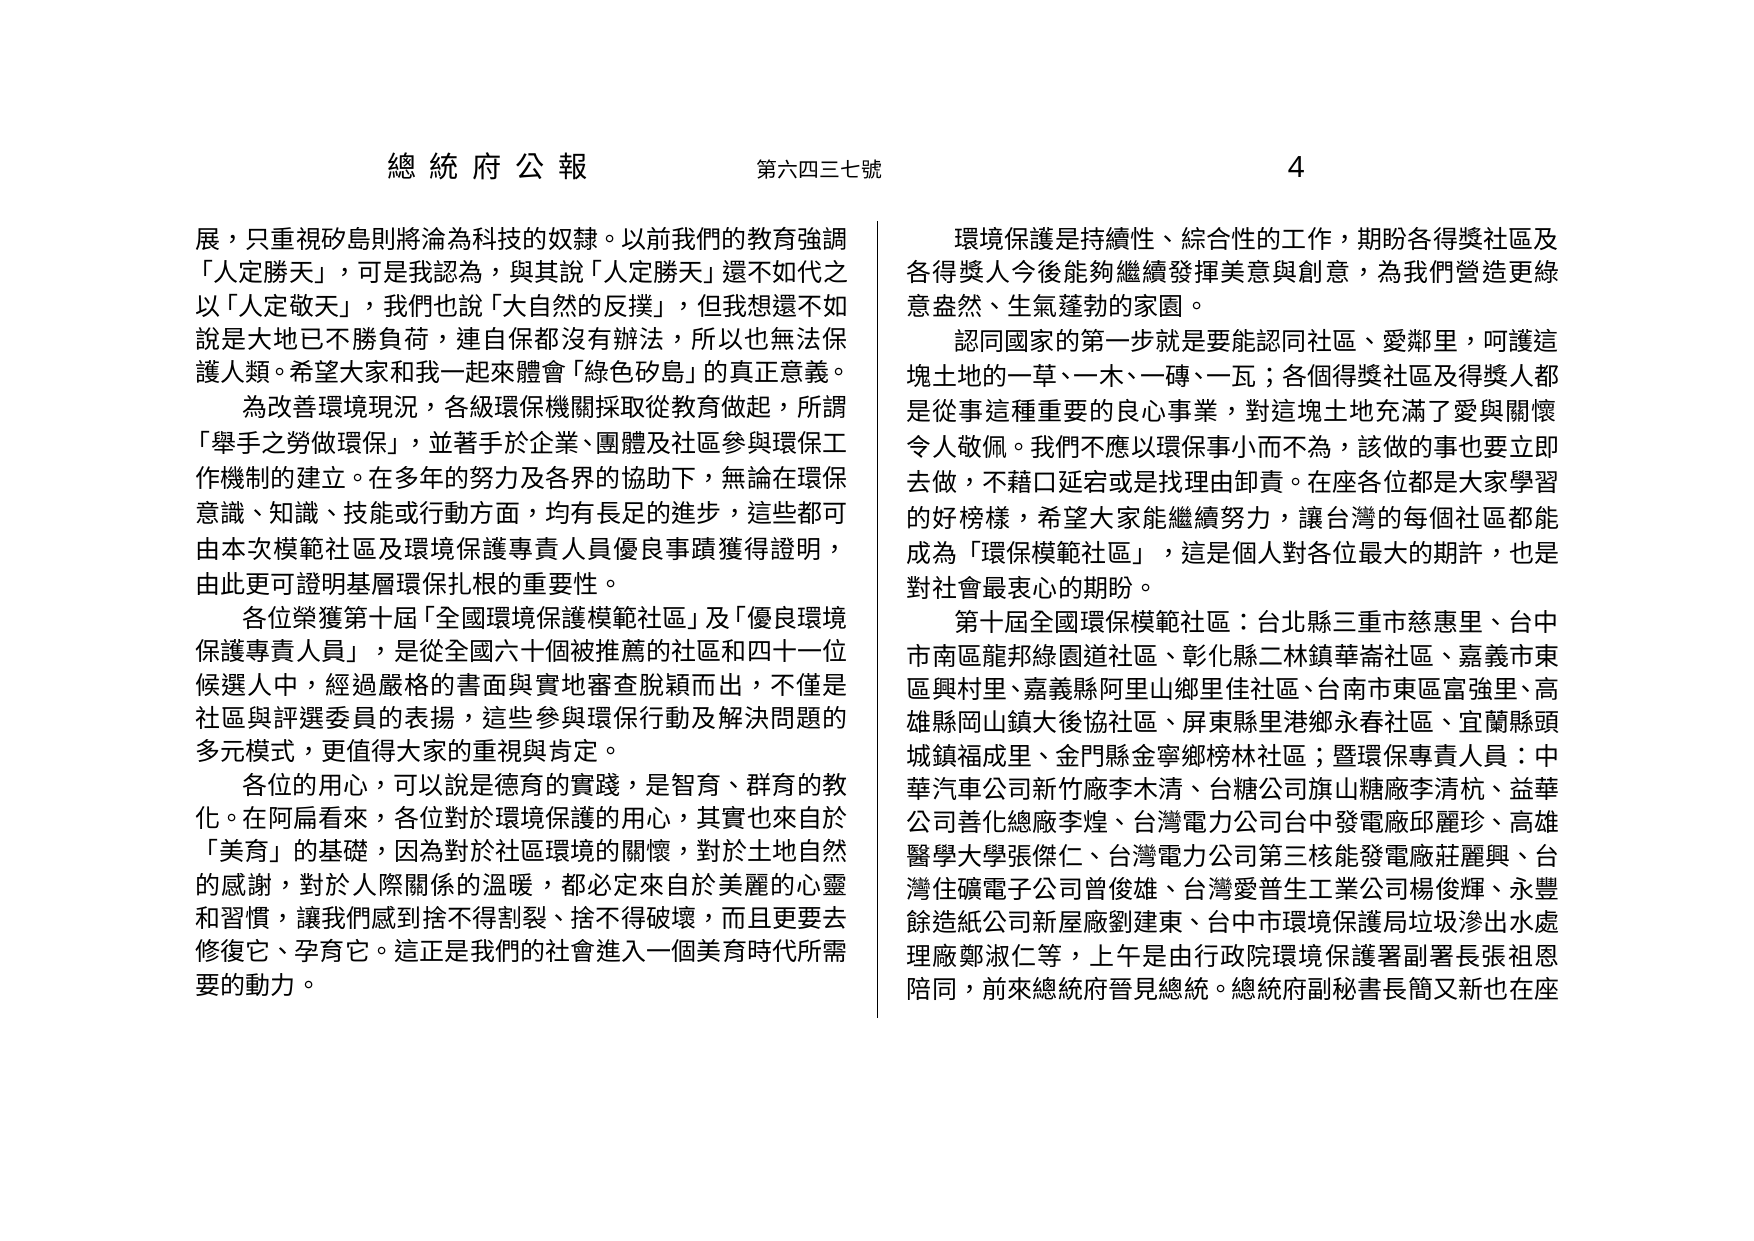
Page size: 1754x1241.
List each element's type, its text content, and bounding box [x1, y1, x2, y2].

text 認同國家的第一步就是要能認同社區、愛鄰里，呵護這塊土地的一草、一木、一磚、一瓦；各個得獎社區及得獎人都是從事這種重要的良心事業，對這塊土地充滿了愛與關懷，令人敬佩。我們不應以環保事小而不為，該做的事也要立即去做，不藉口延宕或是找理由卸責。在座各位都是大家學習的好榜樣，希望大家能繼續努力，讓台灣的每個社區都能成為「環保模範社區」，這是個人對各位最大的期許，也是對社會最衷心的期盼。 [907, 322, 1559, 605]
text 各位榮獲第十屆「全國環境保護模範社區」及「優良環境保護專責人員」，是從全國六十個被推薦的社區和四十一位候選人中，經過嚴格的書面與實地審查脫穎而出，不僅是社區與評選委員的表揚，這些參與環保行動及解決問題的多元模式，更值得大家的重視與肯定。 [195, 601, 847, 767]
text 第十屆全國環保模範社區：台北縣三重市慈惠里、台中市南區龍邦綠園道社區、彰化縣二林鎮華崙社區、嘉義市東區興村里、嘉義縣阿里山鄉里佳社區、台南市東區富強里、高雄縣岡山鎮大後協社區、屏東縣里港鄉永春社區、宜蘭縣頭城鎮福成里、金門縣金寧鄉榜林社區；暨環保專責人員：中華汽車公司新竹廠李木清、台糖公司旗山糖廠李清杭、益華公司善化總廠李煌、台灣電力公司台中發電廠邱麗珍、高雄醫學大學張傑仁、台灣電力公司第三核能發電廠莊麗興、台灣住礦電子公司曾俊雄、台灣愛普生工業公司楊俊輝、永豐餘造紙公司新屋廠劉建東、台中市環境保護局垃圾滲出水處理廠鄭淑仁等，上午是由行政院環境保護署副署長張祖恩陪同，前來總統府晉見總統。總統府副秘書長簡又新也在座。 [907, 605, 1559, 1005]
text 為改善環境現況，各級環保機關採取從教育做起，所謂「舉手之勞做環保」，並著手於企業、團體及社區參與環保工作機制的建立。在多年的努力及各界的協助下，無論在環保意識、知識、技能或行動方面，均有長足的進步，這些都可由本次模範社區及環境保護專責人員優良事蹟獲得證明，由此更可證明基層環保扎根的重要性。 [195, 388, 847, 601]
text 環境保護是持續性、綜合性的工作，期盼各得獎社區及各得獎人今後能夠繼續發揮美意與創意，為我們營造更綠意盎然、生氣蓬勃的家園。 [907, 222, 1559, 322]
text 個人所提出「綠色矽島」的願景，顧名思義就是綠色加矽島，但綠色的比矽島更為重要；綠色革命代表永續的發展，只重視矽島則將淪為科技的奴隸。以前我們的教育強調「人定勝天」，可是我認為，與其說「人定勝天」還不如代之以「人定敬天」，我們也說「大自然的反撲」，但我想還不如說是大地已不勝負荷，連自保都沒有辦法，所以也無法保護人類。希望大家和我一起來體會「綠色矽島」的真正意義。 [195, 222, 847, 388]
text 各位的用心，可以說是德育的實踐，是智育、群育的教化。在阿扁看來，各位對於環境保護的用心，其實也來自於「美育」的基礎，因為對於社區環境的關懷，對於土地自然的感謝，對於人際關係的溫暖，都必定來自於美麗的心靈和習慣，讓我們感到捨不得割裂、捨不得破壞，而且更要去修復它、孕育它。這正是我們的社會進入一個美育時代所需要的動力。 [195, 767, 847, 1001]
